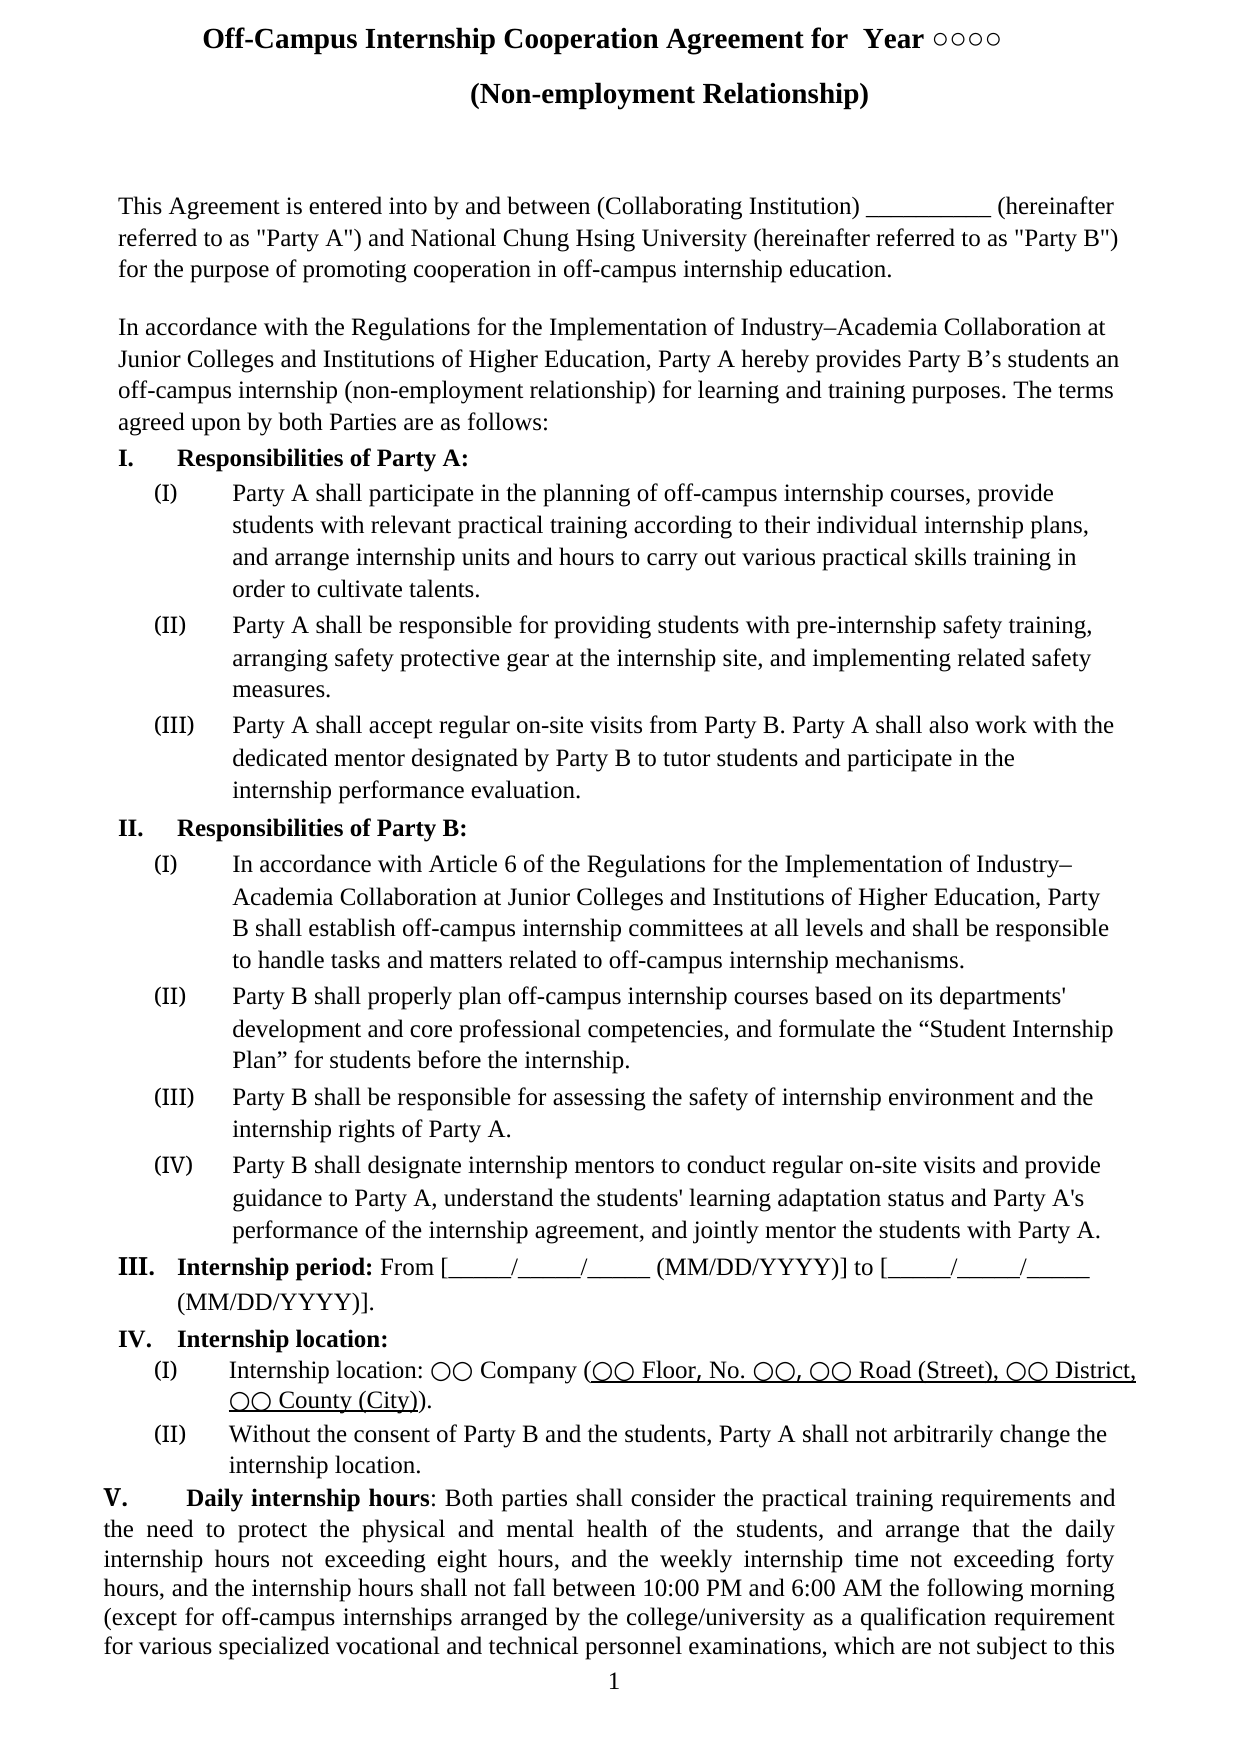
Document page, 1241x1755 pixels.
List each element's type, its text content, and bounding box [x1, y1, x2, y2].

list Daily internship hours: Both parties shall consider the practical training requirements and the need to protect the physical and mental health of the students, and arrange that the daily internship hours not exceeding eight hours, and the weekly internship time not exceeding forty hours, and the internship hours shall not fall between 10:00 PM and 6:00 AM the following morning (except for off-campus internships arranged by the college/university as a qualification requirement for various specialized vocational and technical personnel examinations, which are not subject to this [103, 1480, 1116, 1660]
text Off-Campus Internship Cooperation Agreement for Year ○○○○ [202, 21, 1137, 55]
text (Non-employment Relationship) [202, 76, 1137, 110]
list Internship period: From [_____/_____/_____ (MM/DD/YYYY)] to [_____/_____/_____ (MM/DD/YYYY)]. [118, 1247, 1137, 1317]
list Party A shall be responsible for providing students with pre-internship safety training, arranging safety protective gear at the internship site, and implementing related safety measures. [153, 608, 1118, 703]
list Party A shall participate in the planning of off-campus internship courses, provide students with relevant practical training according to their individual internship plans, and arrange internship units and hours to carry out various practical skills training in order to cultivate talents. [153, 476, 1118, 602]
list Responsibilities of Party A: [118, 438, 1137, 473]
list Party B shall be responsible for assessing the safety of internship environment and the internship rights of Party A. [153, 1081, 1118, 1143]
list Party B shall designate internship mentors to conduct regular on-site visits and provide guidance to Party A, understand the students' learning adaptation status and Party A's performance of the internship agreement, and jointly mentor the students with Party A. [153, 1149, 1118, 1244]
text In accordance with the Regulations for the Implementation of Industry–Academia Collaboration at Junior Colleges and Institutions of Higher Education, Party A hereby provides Party B’s students an off-campus internship (non-employment relationship) for learning and training purposes. The terms agreed upon by both Parties are as follows: [118, 312, 1136, 436]
list Responsibilities of Party B: [118, 806, 1137, 844]
list Without the consent of Party B and the students, Party A shall not arbitrarily change the internship location. [153, 1417, 1137, 1480]
list In accordance with Article 6 of the Regulations for the Implementation of Industry–Academia Collaboration at Junior Colleges and Institutions of Higher Education, Party B shall establish off-campus internship committees at all levels and shall be responsible to handle tasks and matters related to off-campus internship mechanisms. [153, 848, 1118, 974]
list Internship location: [118, 1317, 1137, 1356]
list Party B shall properly plan off-campus internship courses based on its departments' development and core professional competencies, and formulate the “Student Internship Plan” for students before the internship. [153, 980, 1118, 1074]
text This Agreement is entered into by and between (Collaborating Institution) __________ (hereinafter referred to as "Party A") and National Chung Hsing University (hereinafter referred to as "Party B") for the purpose of promoting cooperation in off-campus internship education. [118, 191, 1136, 283]
list Internship location: ○○ Company (○○ Floor, No. ○○, ○○ Road (Street), ○○ District, ○○ County (City)). [153, 1356, 1137, 1414]
list Party A shall accept regular on-site visits from Party B. Party A shall also work with the dedicated mentor designated by Party B to tutor students and participate in the internship performance evaluation. [153, 709, 1118, 803]
